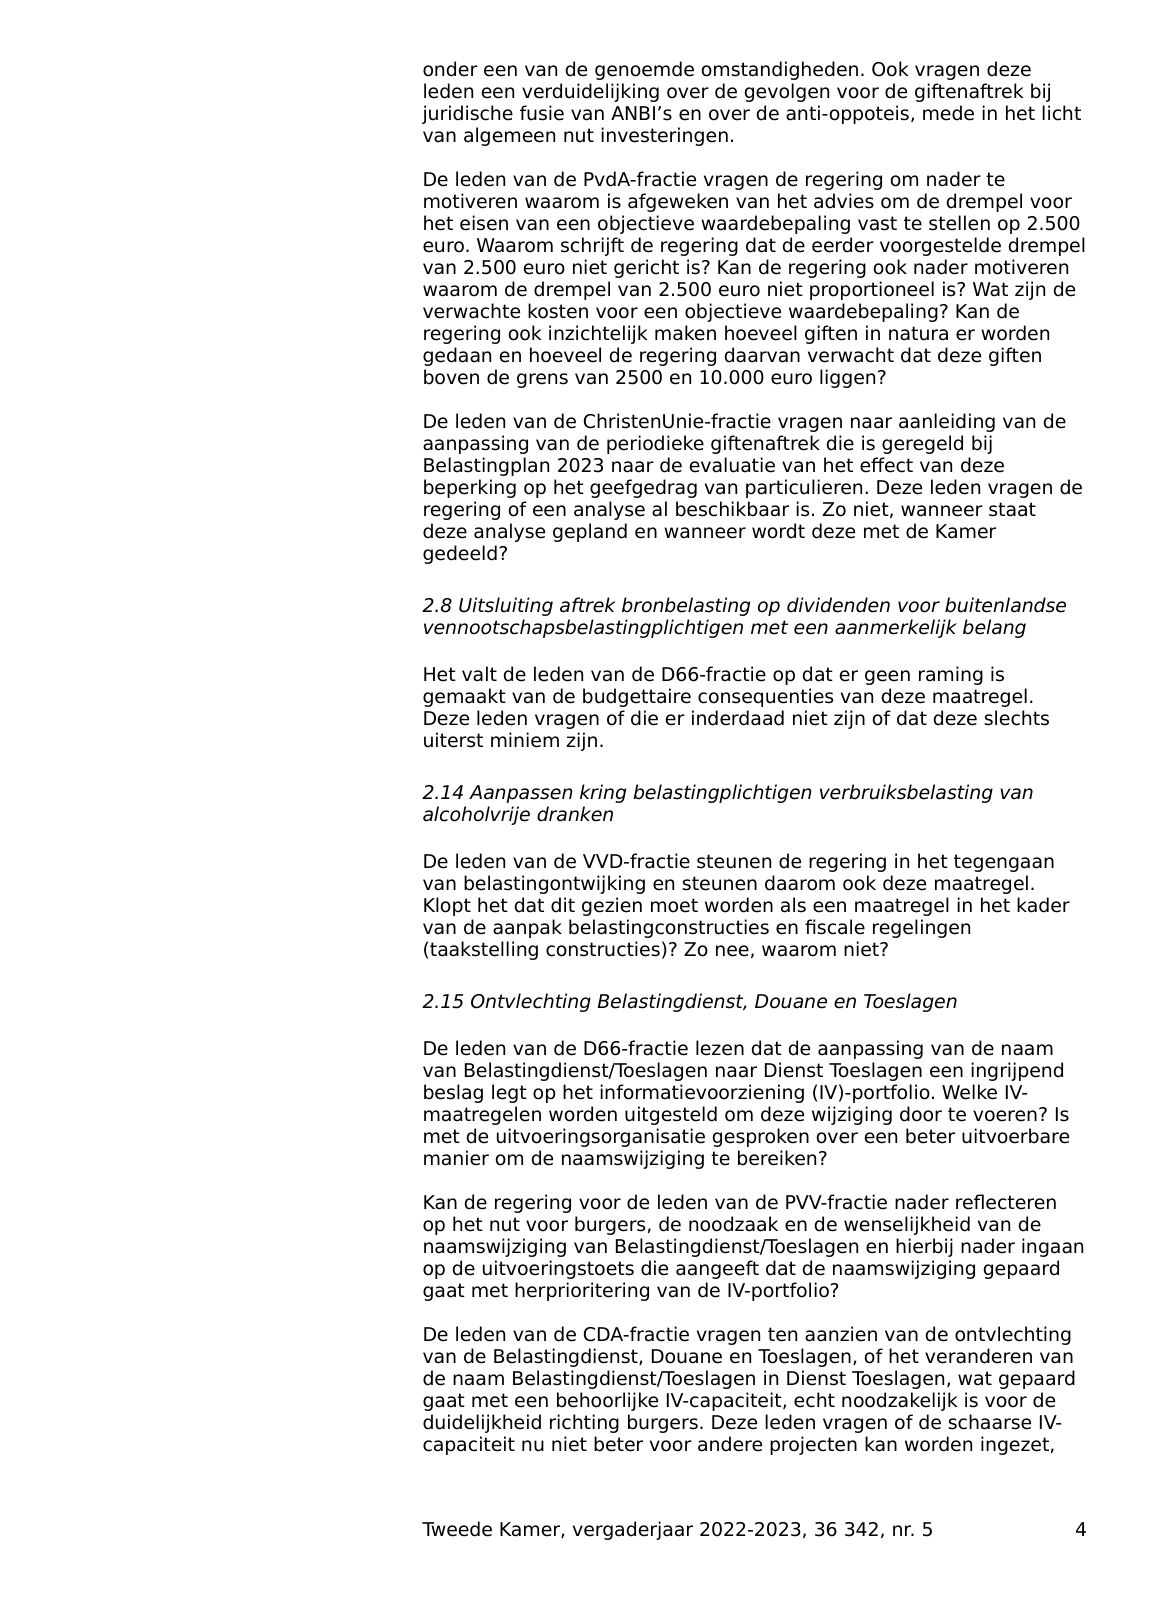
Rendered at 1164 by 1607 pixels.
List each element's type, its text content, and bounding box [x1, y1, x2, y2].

text onder een van de genoemde omstandigheden. Ook vragen deze leden een verduidelijking over de gevolgen voor de giftenaftrek bij juridische fusie van ANBI’s en over de anti-oppoteis, mede in het licht van algemeen nut investeringen. [422, 59, 1087, 147]
subtitle 2.15 Ontvlechting Belastingdienst, Douane en Toeslagen [422, 991, 1087, 1013]
text De leden van de D66-fractie lezen dat de aanpassing van de naam van Belastingdienst/Toeslagen naar Dienst Toeslagen een ingrijpend beslag legt op het informatievoorziening (IV)-portfolio. Welke IV-maatregelen worden uitgesteld om deze wijziging door te voeren? Is met de uitvoeringsorganisatie gesproken over een beter uitvoerbare manier om de naamswijziging te bereiken? [422, 1038, 1087, 1169]
text De leden van de ChristenUnie-fractie vragen naar aanleiding van de aanpassing van de periodieke giftenaftrek die is geregeld bij Belastingplan 2023 naar de evaluatie van het effect van deze beperking op het geefgedrag van particulieren. Deze leden vragen de regering of een analyse al beschikbaar is. Zo niet, wanneer staat deze analyse gepland en wanneer wordt deze met de Kamer gedeeld? [422, 411, 1087, 565]
text Kan de regering voor de leden van de PVV-fractie nader reflecteren op het nut voor burgers, de noodzaak en de wenselijkheid van de naamswijziging van Belastingdienst/Toeslagen en hierbij nader ingaan op de uitvoeringstoets die aangeeft dat de naamswijziging gepaard gaat met herprioritering van de IV-portfolio? [422, 1192, 1087, 1302]
text De leden van de PvdA-fractie vragen de regering om nader te motiveren waarom is afgeweken van het advies om de drempel voor het eisen van een objectieve waardebepaling vast te stellen op 2.500 euro. Waarom schrijft de regering dat de eerder voorgestelde drempel van 2.500 euro niet gericht is? Kan de regering ook nader motiveren waarom de drempel van 2.500 euro niet proportioneel is? Wat zijn de verwachte kosten voor een objectieve waardebepaling? Kan de regering ook inzichtelijk maken hoeveel giften in natura er worden gedaan en hoeveel de regering daarvan verwacht dat deze giften boven de grens van 2500 en 10.000 euro liggen? [422, 169, 1087, 389]
text De leden van de VVD-fractie steunen de regering in het tegengaan van belastingontwijking en steunen daarom ook deze maatregel. Klopt het dat dit gezien moet worden als een maatregel in het kader van de aanpak belastingconstructies en fiscale regelingen (taakstelling constructies)? Zo nee, waarom niet? [422, 851, 1087, 961]
text De leden van de CDA-fractie vragen ten aanzien van de ontvlechting van de Belastingdienst, Douane en Toeslagen, of het veranderen van de naam Belastingdienst/Toeslagen in Dienst Toeslagen, wat gepaard gaat met een behoorlijke IV-capaciteit, echt noodzakelijk is voor de duidelijkheid richting burgers. Deze leden vragen of de schaarse IV-capaciteit nu niet beter voor andere projecten kan worden ingezet, [422, 1324, 1087, 1456]
subtitle 2.8 Uitsluiting aftrek bronbelasting op dividenden voor buitenlandse vennootschapsbelastingplichtigen met een aanmerkelijk belang [422, 595, 1087, 639]
text Het valt de leden van de D66-fractie op dat er geen raming is gemaakt van de budgettaire consequenties van deze maatregel. Deze leden vragen of die er inderdaad niet zijn of dat deze slechts uiterst miniem zijn. [422, 664, 1087, 752]
subtitle 2.14 Aanpassen kring belastingplichtigen verbruiksbelasting van alcoholvrije dranken [422, 782, 1087, 826]
